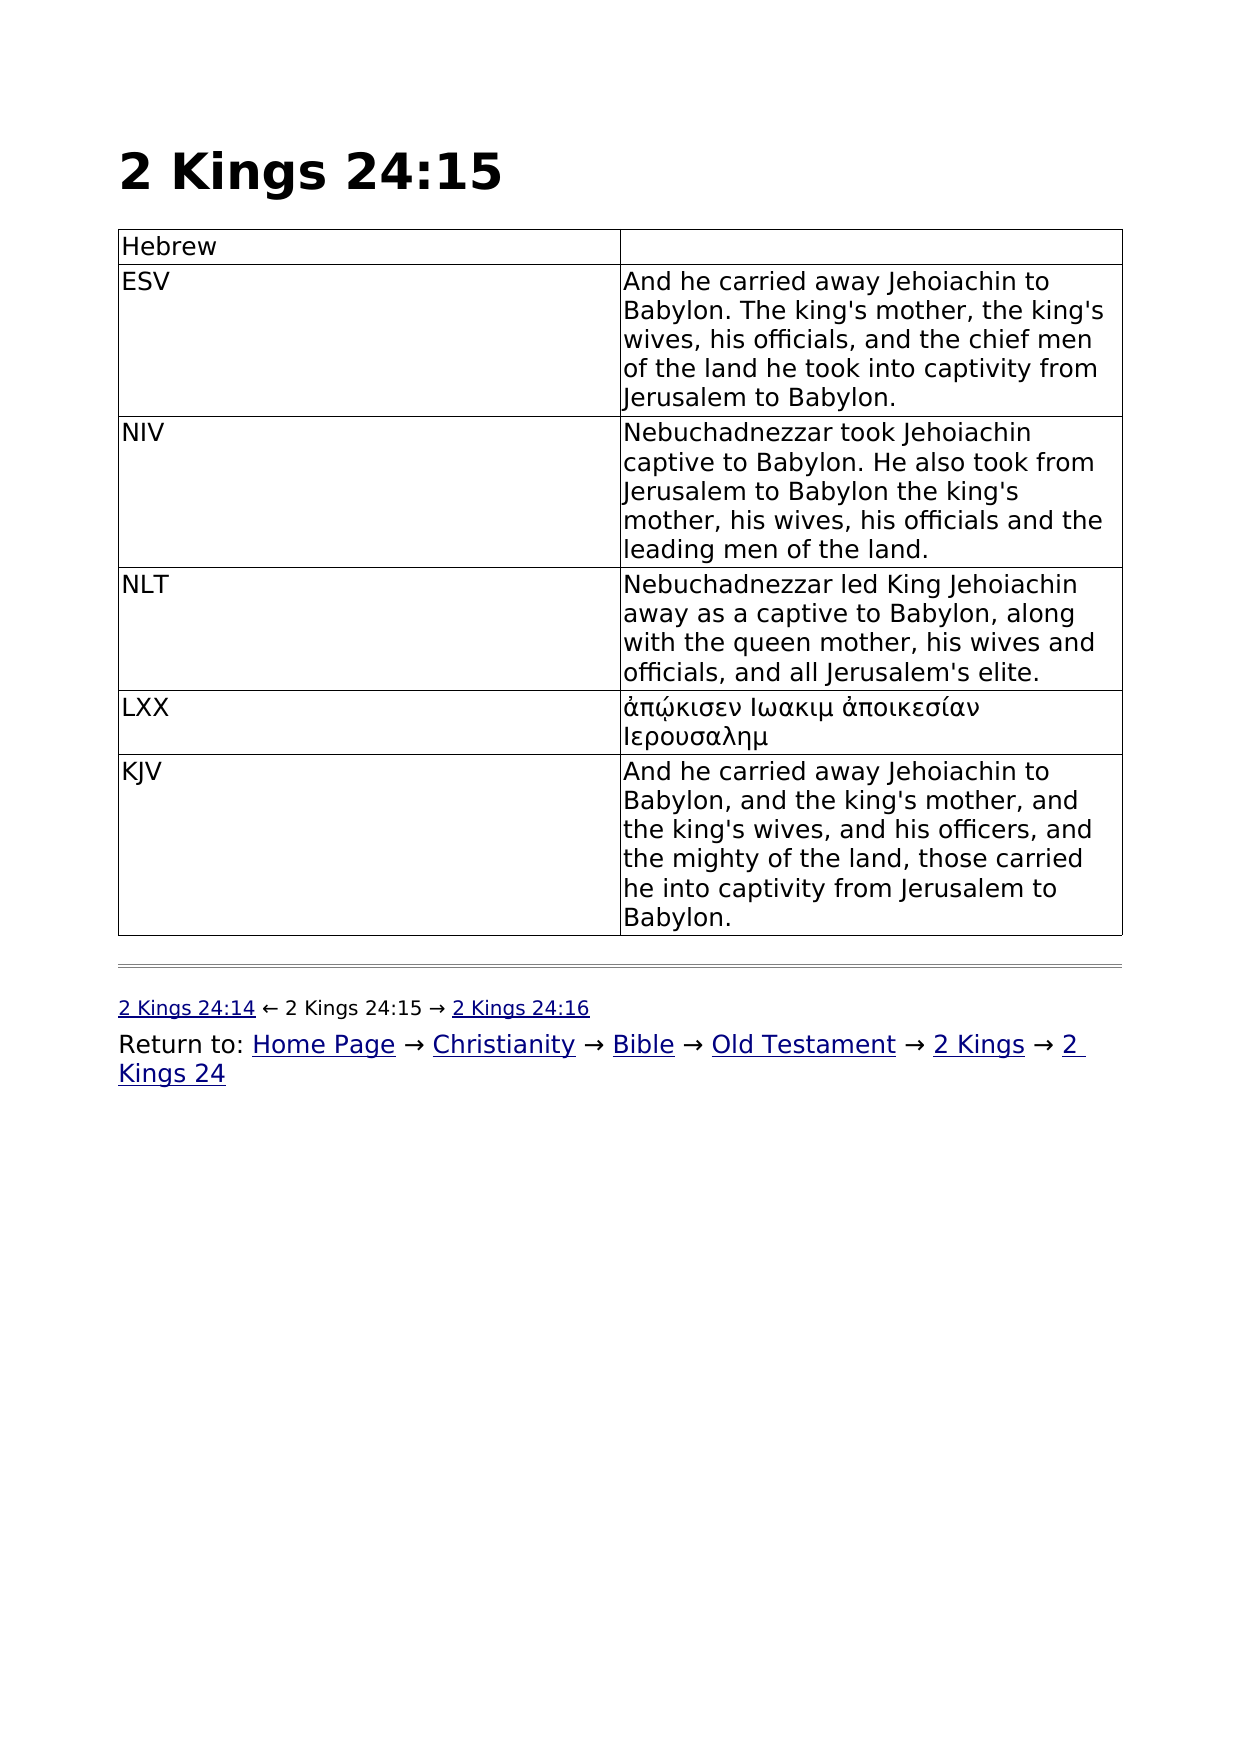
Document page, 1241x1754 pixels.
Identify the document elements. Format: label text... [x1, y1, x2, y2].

text 2 Kings 24:14 ← 2 Kings 24:15 → 2 Kings 24:16 [118, 996, 1122, 1030]
table_cell And he carried away Jehoiachin to Babylon, and the king's mother, and the king's wives, and his officers, and the mighty of the land, those carried he into captivity from Jerusalem to Babylon. [621, 755, 1122, 935]
text Return to: Home Page → Christianity → Bible → Old Testament → 2 Kings → 2 Kings 24 [118, 1030, 1122, 1089]
table_header [621, 230, 1122, 264]
table_cell ἀπῴκισεν Ιωακιμ ἀποικεσίαν Ιερουσαλημ [621, 691, 1122, 754]
table_cell Nebuchadnezzar took Jehoiachin captive to Babylon. He also took from Jerusalem to Babylon the king's mother, his wives, his officials and the leading men of the land. [621, 417, 1122, 567]
subtitle 2 Kings 24:15 [118, 143, 1122, 201]
table_cell LXX [119, 691, 620, 754]
table_cell NLT [119, 568, 620, 690]
table_cell Nebuchadnezzar led King Jehoiachin away as a captive to Babylon, along with the queen mother, his wives and officials, and all Jerusalem's elite. [621, 568, 1122, 690]
table_cell KJV [119, 755, 620, 935]
table_header Hebrew [119, 230, 620, 264]
table_cell And he carried away Jehoiachin to Babylon. The king's mother, the king's wives, his officials, and the chief men of the land he took into captivity from Jerusalem to Babylon. [621, 265, 1122, 416]
table_cell NIV [119, 417, 620, 567]
table_cell ESV [119, 265, 620, 416]
